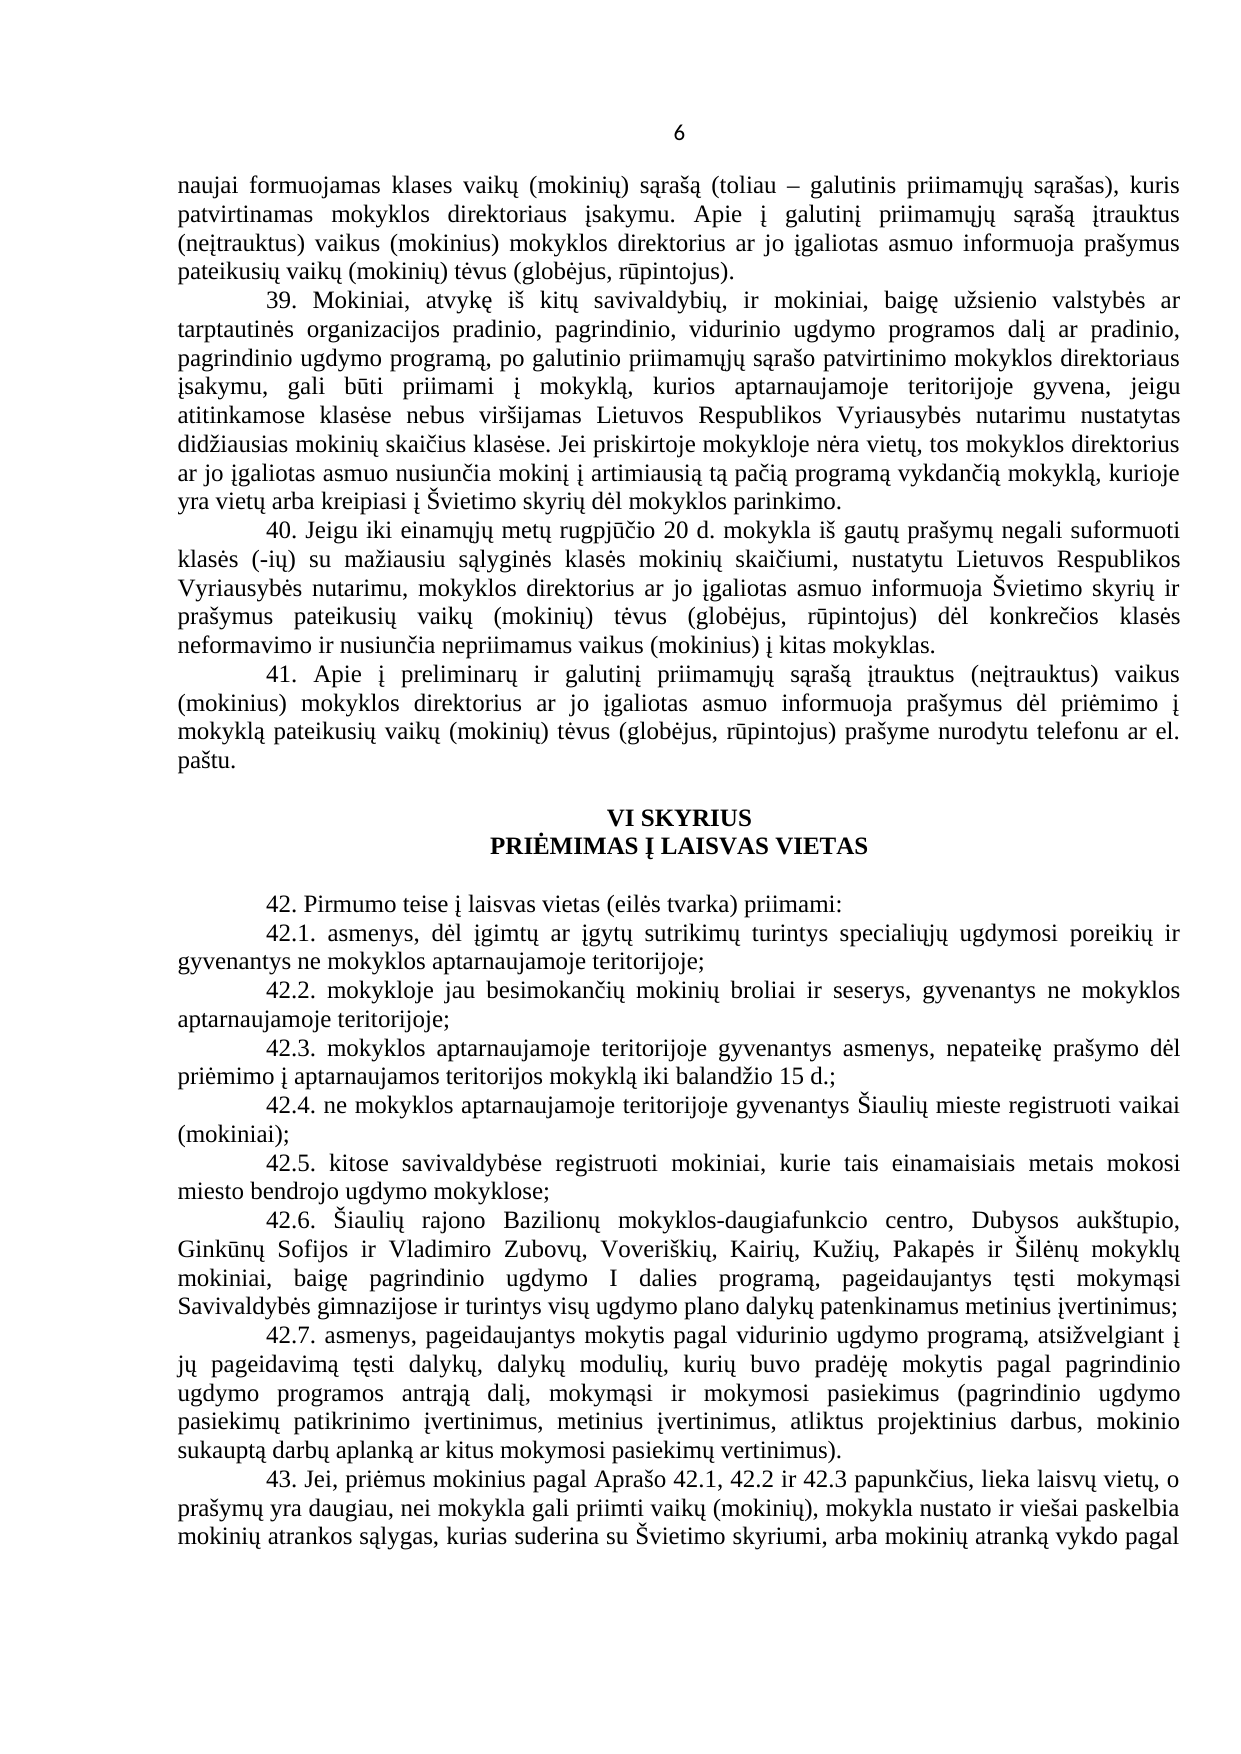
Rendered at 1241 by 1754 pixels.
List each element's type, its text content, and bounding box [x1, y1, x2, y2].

text naujai formuojamas klases vaikų (mokinių) sąrašą (toliau – galutinis priimamųjų sąrašas), kuris patvirtinamas mokyklos direktoriaus įsakymu. Apie į galutinį priimamųjų sąrašą įtrauktus (neįtrauktus) vaikus (mokinius) mokyklos direktorius ar jo įgaliotas asmuo informuoja prašymus pateikusių vaikų (mokinių) tėvus (globėjus, rūpintojus). [177, 170, 1181, 285]
text 43. Jei, priėmus mokinius pagal Aprašo 42.1, 42.2 ir 42.3 papunkčius, lieka laisvų vietų, o prašymų yra daugiau, nei mokykla gali priimti vaikų (mokinių), mokykla nustato ir viešai paskelbia mokinių atrankos sąlygas, kurias suderina su Švietimo skyriumi, arba mokinių atranką vykdo pagal [177, 1464, 1181, 1550]
text 41. Apie į preliminarų ir galutinį priimamųjų sąrašą įtrauktus (neįtrauktus) vaikus (mokinius) mokyklos direktorius ar jo įgaliotas asmuo informuoja prašymus dėl priėmimo į mokyklą pateikusių vaikų (mokinių) tėvus (globėjus, rūpintojus) prašyme nurodytu telefonu ar el. paštu. [177, 659, 1181, 774]
text 42.2. mokykloje jau besimokančių mokinių broliai ir seserys, gyvenantys ne mokyklos aptarnaujamoje teritorijoje; [177, 975, 1181, 1033]
text 42.1. asmenys, dėl įgimtų ar įgytų sutrikimų turintys specialiųjų ugdymosi poreikių ir gyvenantys ne mokyklos aptarnaujamoje teritorijoje; [177, 918, 1181, 975]
text 42.6. Šiaulių rajono Bazilionų mokyklos-daugiafunkcio centro, Dubysos aukštupio, Ginkūnų Sofijos ir Vladimiro Zubovų, Voveriškių, Kairių, Kužių, Pakapės ir Šilėnų mokyklų mokiniai, baigę pagrindinio ugdymo I dalies programą, pageidaujantys tęsti mokymąsi Savivaldybės gimnazijose ir turintys visų ugdymo plano dalykų patenkinamus metinius įvertinimus; [177, 1205, 1181, 1320]
text 42.5. kitose savivaldybėse registruoti mokiniai, kurie tais einamaisiais metais mokosi miesto bendrojo ugdymo mokyklose; [177, 1148, 1181, 1205]
text 42.3. mokyklos aptarnaujamoje teritorijoje gyvenantys asmenys, nepateikę prašymo dėl priėmimo į aptarnaujamos teritorijos mokyklą iki balandžio 15 d.; [177, 1033, 1181, 1090]
text PRIĖMIMAS Į LAISVAS VIETAS [177, 831, 1181, 860]
text 42.4. ne mokyklos aptarnaujamoje teritorijoje gyvenantys Šiaulių mieste registruoti vaikai (mokiniai); [177, 1090, 1181, 1148]
text 42. Pirmumo teise į laisvas vietas (eilės tvarka) priimami: [177, 889, 1181, 918]
text 40. Jeigu iki einamųjų metų rugpjūčio 20 d. mokykla iš gautų prašymų negali suformuoti klasės (-ių) su mažiausiu sąlyginės klasės mokinių skaičiumi, nustatytu Lietuvos Respublikos Vyriausybės nutarimu, mokyklos direktorius ar jo įgaliotas asmuo informuoja Švietimo skyrių ir prašymus pateikusių vaikų (mokinių) tėvus (globėjus, rūpintojus) dėl konkrečios klasės neformavimo ir nusiunčia nepriimamus vaikus (mokinius) į kitas mokyklas. [177, 515, 1181, 659]
text 42.7. asmenys, pageidaujantys mokytis pagal vidurinio ugdymo programą, atsižvelgiant į jų pageidavimą tęsti dalykų, dalykų modulių, kurių buvo pradėję mokytis pagal pagrindinio ugdymo programos antrąją dalį, mokymąsi ir mokymosi pasiekimus (pagrindinio ugdymo pasiekimų patikrinimo įvertinimus, metinius įvertinimus, atliktus projektinius darbus, mokinio sukauptą darbų aplanką ar kitus mokymosi pasiekimų vertinimus). [177, 1320, 1181, 1464]
text 39. Mokiniai, atvykę iš kitų savivaldybių, ir mokiniai, baigę užsienio valstybės ar tarptautinės organizacijos pradinio, pagrindinio, vidurinio ugdymo programos dalį ar pradinio, pagrindinio ugdymo programą, po galutinio priimamųjų sąrašo patvirtinimo mokyklos direktoriaus įsakymu, gali būti priimami į mokyklą, kurios aptarnaujamoje teritorijoje gyvena, jeigu atitinkamose klasėse nebus viršijamas Lietuvos Respublikos Vyriausybės nutarimu nustatytas didžiausias mokinių skaičius klasėse. Jei priskirtoje mokykloje nėra vietų, tos mokyklos direktorius ar jo įgaliotas asmuo nusiunčia mokinį į artimiausią tą pačią programą vykdančią mokyklą, kurioje yra vietų arba kreipiasi į Švietimo skyrių dėl mokyklos parinkimo. [177, 285, 1181, 515]
text VI skyrius [177, 803, 1181, 831]
